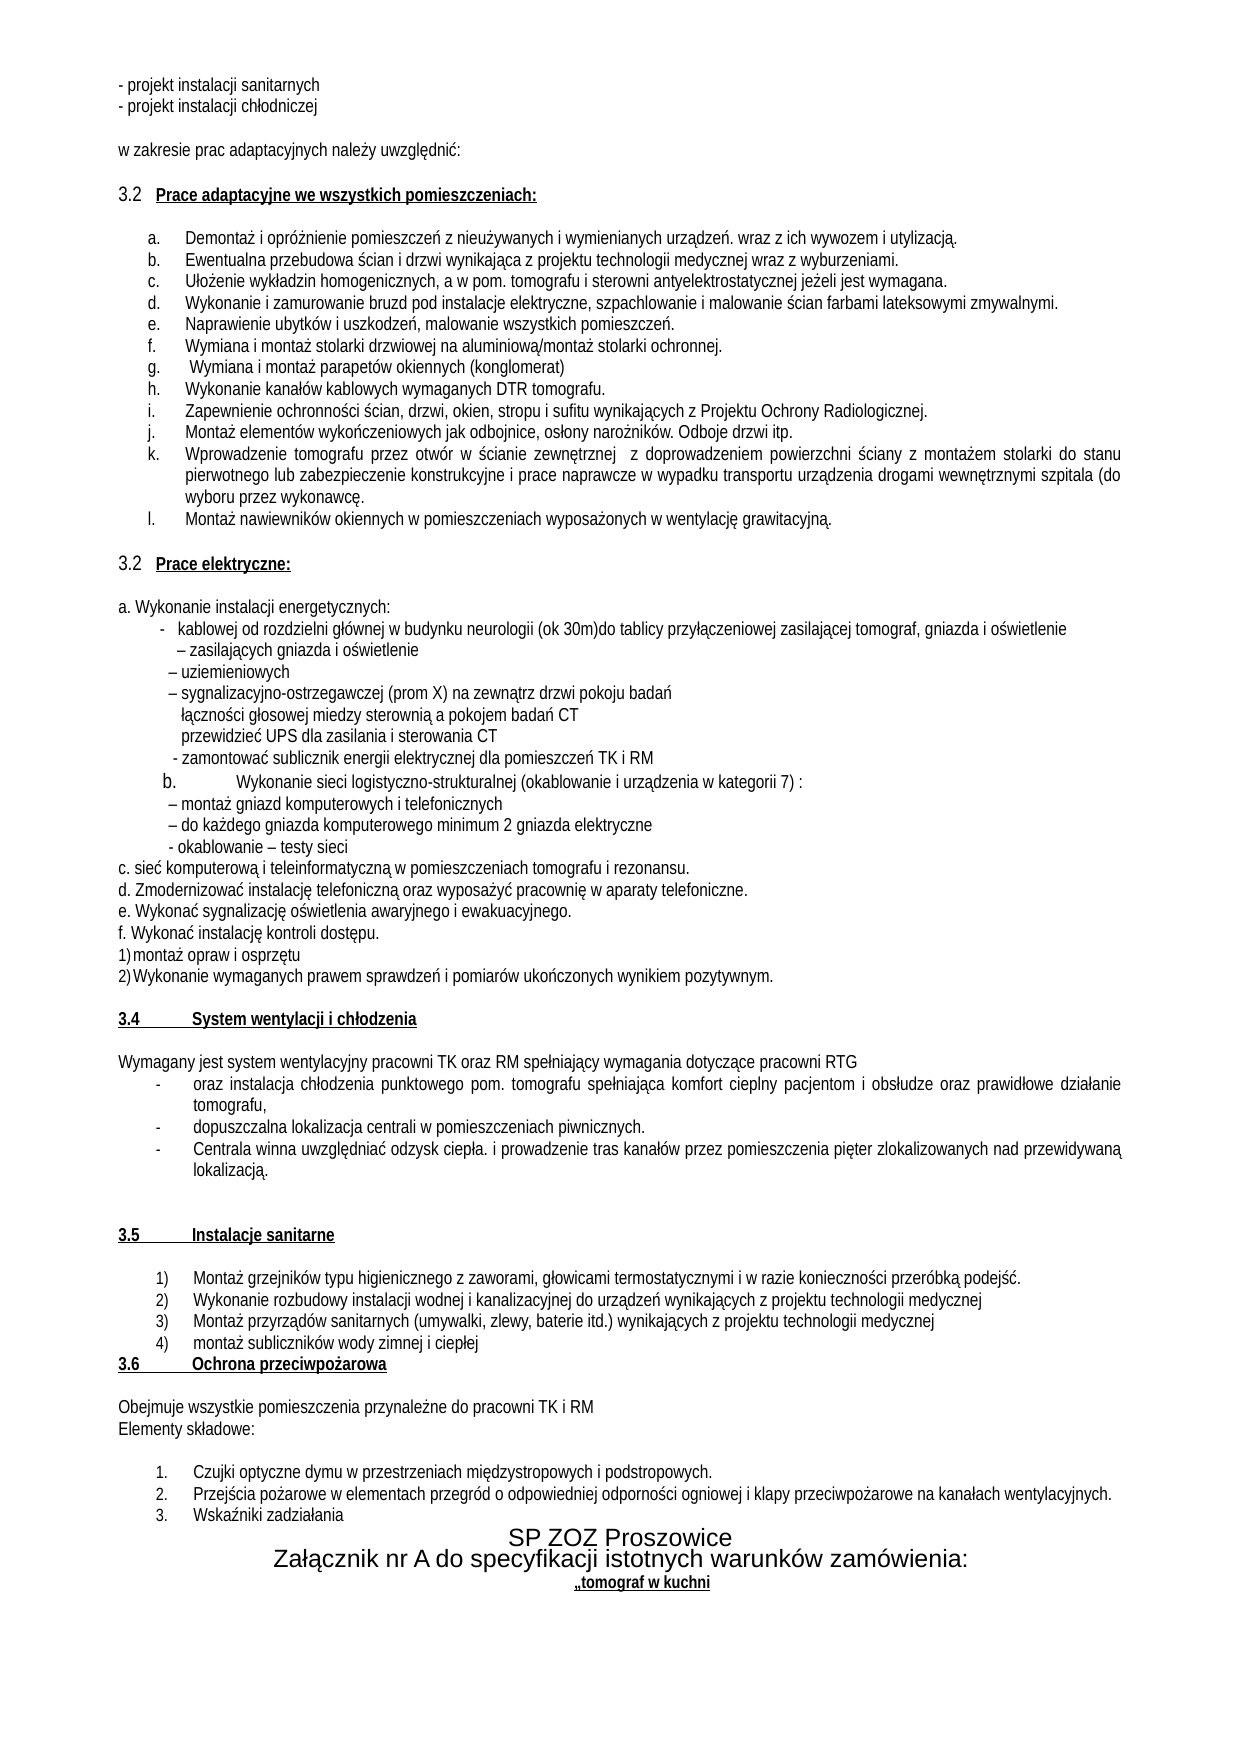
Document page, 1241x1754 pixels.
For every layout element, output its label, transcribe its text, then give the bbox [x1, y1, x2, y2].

list Wprowadzenie tomografu przez otwór w ścianie zewnętrznej z doprowadzeniem powierzchni ściany z montażem stolarki do stanu pierwotnego lub zabezpieczenie konstrukcyjne i prace naprawcze w wypadku transportu urządzenia drogami wewnętrznymi szpitala (do wyboru przez wykonawcę. [148, 443, 1122, 507]
list Wykonanie i zamurowanie bruzd pod instalacje elektryczne, szpachlowanie i malowanie ścian farbami lateksowymi zmywalnymi. [148, 292, 1122, 313]
text - projekt instalacji sanitarnych [118, 74, 1122, 95]
list Prace elektryczne: [118, 551, 1122, 574]
text f. Wykonać instalację kontroli dostępu. [118, 922, 1122, 943]
text Elementy składowe: [118, 1418, 1122, 1439]
list Prace adaptacyjne we wszystkich pomieszczeniach: [118, 182, 1122, 206]
list Wykonanie wymaganych prawem sprawdzeń i pomiarów ukończonych wynikiem pozytywnym. [118, 965, 1122, 987]
text - zamontować sublicznik energii elektrycznej dla pomieszczeń TK i RM [156, 747, 1122, 768]
text 3.4 System wentylacji i chłodzenia [118, 1008, 1122, 1030]
list Montaż elementów wykończeniowych jak odbojnice, osłony narożników. Odboje drzwi itp. [148, 421, 1122, 443]
list Centrala winna uwzględniać odzysk ciepła. i prowadzenie tras kanałów przez pomieszczenia pięter zlokalizowanych nad przewidywaną lokalizacją. [156, 1137, 1122, 1181]
list Ułożenie wykładzin homogenicznych, a w pom. tomografu i sterowni antyelektrostatycznej jeżeli jest wymagana. [148, 270, 1122, 292]
text Obejmuje wszystkie pomieszczenia przynależne do pracowni TK i RM [118, 1396, 1122, 1418]
list Montaż grzejników typu higienicznego z zaworami, głowicami termostatycznymi i w razie konieczności przeróbką podejść. [156, 1267, 1122, 1288]
list Montaż przyrządów sanitarnych (umywalki, zlewy, baterie itd.) wynikających z projektu technologii medycznej [156, 1310, 1122, 1332]
text - okablowanie – testy sieci [156, 836, 1122, 857]
text – sygnalizacyjno-ostrzegawczej (prom X) na zewnątrz drzwi pokoju badań [156, 682, 1122, 704]
list dopuszczalna lokalizacja centrali w pomieszczeniach piwnicznych. [156, 1116, 1122, 1137]
list Demontaż i opróżnienie pomieszczeń z nieużywanych i wymienianych urządzeń. wraz z ich wywozem i utylizacją. [148, 227, 1122, 249]
list Zapewnienie ochronności ścian, drzwi, okien, stropu i sufitu wynikających z Projektu Ochrony Radiologicznej. [148, 399, 1122, 421]
text c. sieć komputerową i teleinformatyczną w pomieszczeniach tomografu i rezonansu. [118, 857, 1122, 879]
text e. Wykonać sygnalizację oświetlenia awaryjnego i ewakuacyjnego. [118, 900, 1122, 922]
list oraz instalacja chłodzenia punktowego pom. tomografu spełniająca komfort cieplny pacjentom i obsłudze oraz prawidłowe działanie tomografu, [156, 1073, 1122, 1116]
text – montaż gniazd komputerowych i telefonicznych [156, 792, 1122, 814]
text 3.6 Ochrona przeciwpożarowa [118, 1353, 1122, 1375]
text w zakresie prac adaptacyjnych należy uwzględnić: [118, 138, 1122, 160]
text Wymagany jest system wentylacyjny pracowni TK oraz RM spełniający wymagania dotyczące pracowni RTG [118, 1051, 1122, 1073]
text – do każdego gniazda komputerowego minimum 2 gniazda elektryczne [156, 814, 1122, 836]
list Naprawienie ubytków i uszkodzeń, malowanie wszystkich pomieszczeń. [148, 313, 1122, 335]
list Wymiana i montaż stolarki drzwiowej na aluminiową/montaż stolarki ochronnej. [148, 335, 1122, 356]
list Montaż nawiewników okiennych w pomieszczeniach wyposażonych w wentylację grawitacyjną. [148, 507, 1122, 529]
list Wskaźniki zadziałania [156, 1504, 1122, 1526]
list Przejścia pożarowe w elementach przegród o odpowiedniej odporności ogniowej i klapy przeciwpożarowe na kanałach wentylacyjnych. [156, 1482, 1122, 1504]
list Wykonanie kanałów kablowych wymaganych DTR tomografu. [148, 378, 1122, 399]
text – zasilających gniazda i oświetlenie [156, 639, 1122, 661]
list Czujki optyczne dymu w przestrzeniach międzystropowych i podstropowych. [156, 1461, 1122, 1482]
list montaż subliczników wody zimnej i ciepłej [156, 1332, 1122, 1353]
text d. Zmodernizować instalację telefoniczną oraz wyposażyć pracownię w aparaty telefoniczne. [118, 879, 1122, 900]
text 3.5 Instalacje sanitarne [118, 1224, 1122, 1245]
text a. Wykonanie instalacji energetycznych: [118, 596, 1122, 618]
list montaż opraw i osprzętu [118, 943, 1122, 965]
list Wykonanie rozbudowy instalacji wodnej i kanalizacyjnej do urządzeń wynikających z projektu technologii medycznej [156, 1288, 1122, 1310]
text - projekt instalacji chłodniczej [118, 95, 1122, 117]
text – uziemieniowych [156, 661, 1122, 682]
text łączności głosowej miedzy sterownią a pokojem badań CT [156, 704, 1122, 725]
text przewidzieć UPS dla zasilania i sterowania CT [156, 725, 1122, 747]
list Wykonanie sieci logistyczno-strukturalnej (okablowanie i urządzenia w kategorii 7) : [162, 768, 1122, 792]
list Ewentualna przebudowa ścian i drzwi wynikająca z projektu technologii medycznej wraz z wyburzeniami. [148, 249, 1122, 270]
list Wymiana i montaż parapetów okiennych (konglomerat) [148, 356, 1122, 378]
text - kablowej od rozdzielni głównej w budynku neurologii (ok 30m)do tablicy przyłączeniowej zasilającej tomograf, gniazda i oświetlenie [156, 618, 1122, 639]
